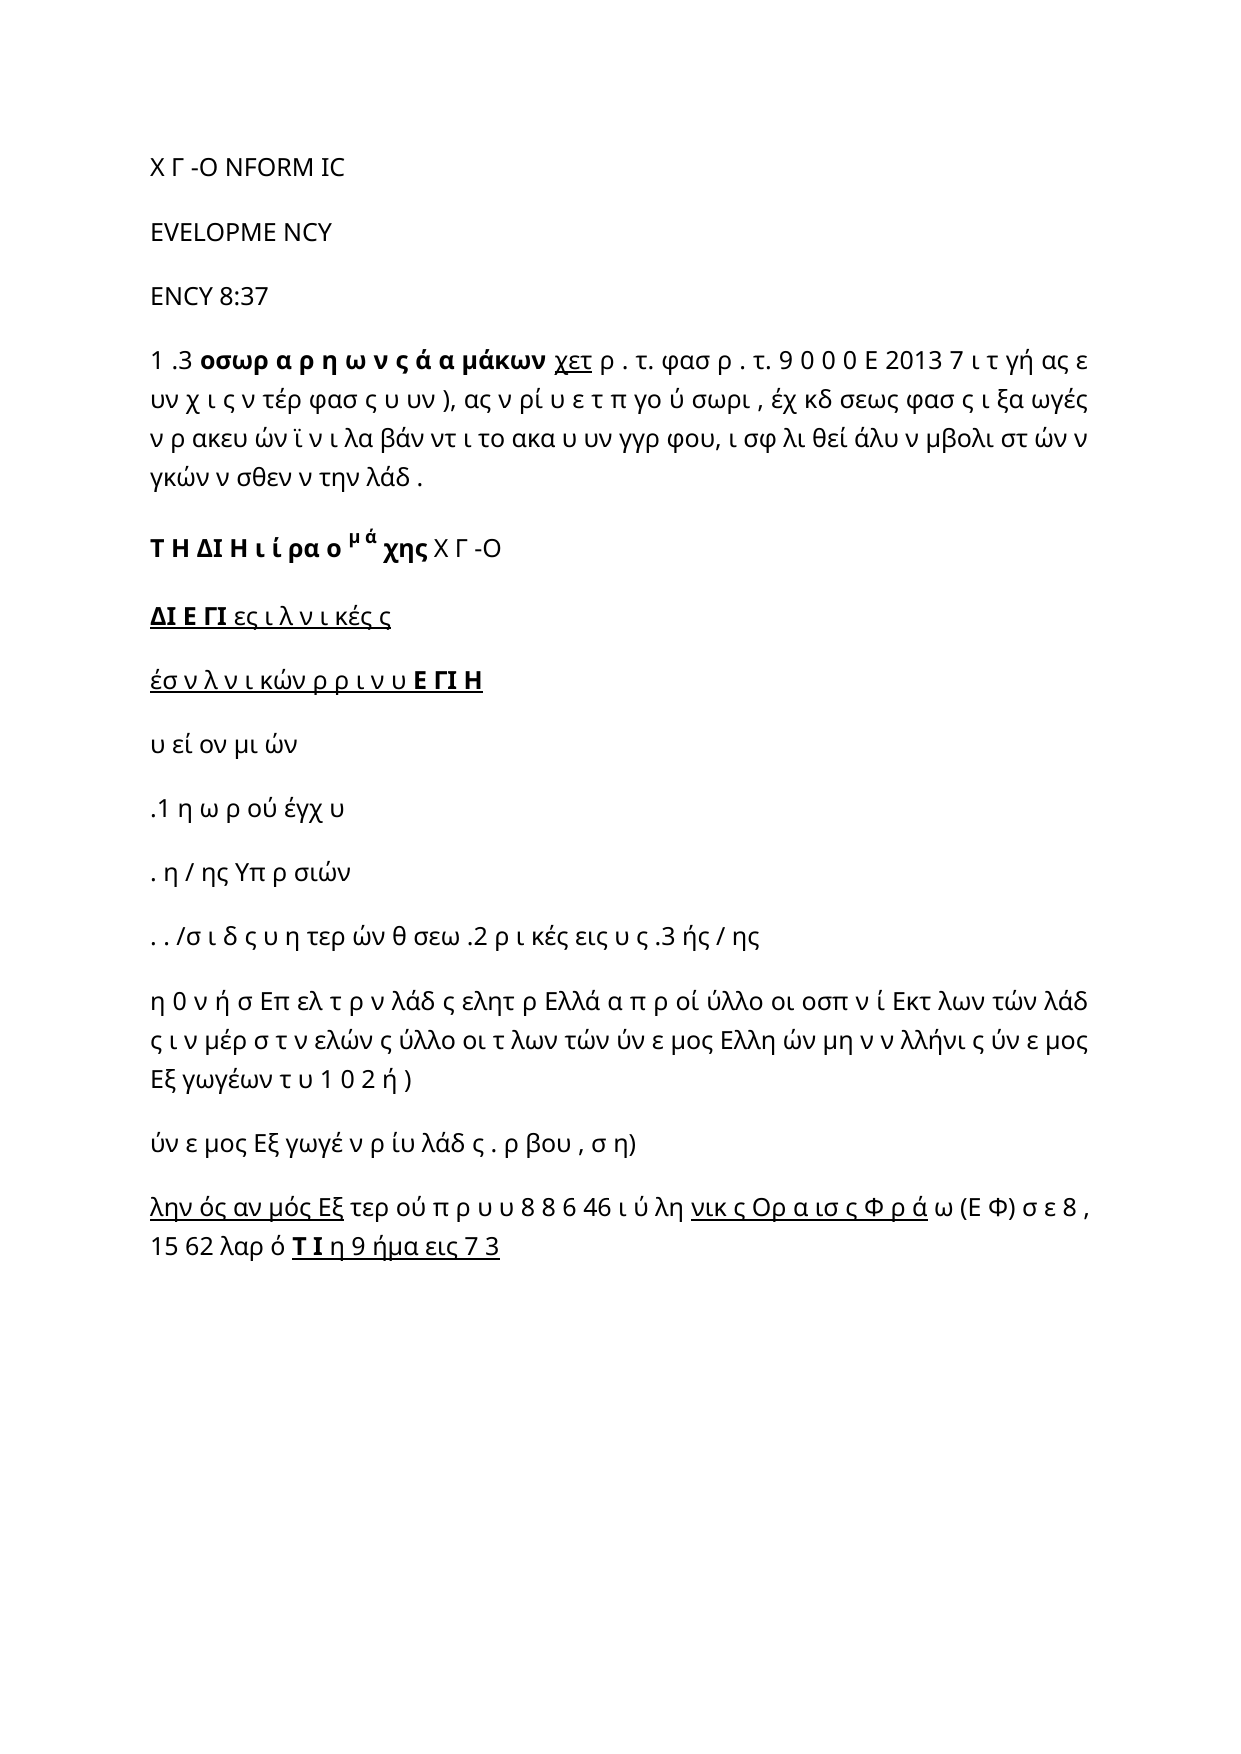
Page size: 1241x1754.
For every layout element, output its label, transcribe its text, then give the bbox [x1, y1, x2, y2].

text Χ Γ -Ο NFORM IC [150, 150, 1090, 184]
text υ εί ον μι ών [150, 726, 1090, 761]
text 1 .3 οσωρ α ρ η ω ν ς ά α μάκων χετ ρ . τ. φασ ρ . τ. 9 0 0 0 Ε 2013 7 ι τ γή ας ε υν χ ι ς ν τέρ φασ ς υ υν ), ας ν ρί υ ε τ π γο ύ σωρι , έχ κδ σεως φασ ς ι ξα ωγές ν ρ ακευ ών ϊ ν ι λα βάν ντ ι το ακα υ υν γγρ φου, ι σφ λι θεί άλυ ν μβολι στ ών ν γκών ν σθεν ν την λάδ . [150, 342, 1090, 494]
text .1 η ω ρ ού έγχ υ [150, 791, 1090, 825]
text Τ Η ΔΙ Η ι ί ρα ο μ ά χης Χ Γ -Ο [150, 524, 1090, 567]
text . η / ης Υπ ρ σιών [150, 855, 1090, 889]
text ύν ε μος Εξ γωγέ ν ρ ίυ λάδ ς . ρ βου , σ η) [150, 1126, 1090, 1160]
text EVELOPME NCY [150, 214, 1090, 248]
text έσ ν λ ν ι κών ρ ρ ι ν υ Ε ΓΙ Η [150, 662, 1090, 696]
text η 0 ν ή σ Επ ελ τ ρ ν λάδ ς ελητ ρ Ελλά α π ρ οί ύλλο οι οσπ ν ί Εκτ λων τών λάδ ς ι ν μέρ σ τ ν ελών ς ύλλο οι τ λων τών ύν ε μος Ελλη ών μη ν ν λλήνι ς ύν ε μος Εξ γωγέων τ υ 1 0 2 ή ) [150, 983, 1090, 1096]
text ENCY 8:37 [150, 278, 1090, 312]
text λην ός αν μός Εξ τερ ού π ρ υ υ 8 8 6 46 ι ύ λη νικ ς Ορ α ισ ς Φ ρ ά ω (Ε Φ) σ ε 8 , 15 62 λαρ ό Τ Ι η 9 ήμα εις 7 3 [150, 1190, 1090, 1263]
text ΔΙ Ε ΓΙ ες ι λ ν ι κές ς [150, 598, 1090, 632]
text . . /σ ι δ ς υ η τερ ών θ σεω .2 ρ ι κές εις υ ς .3 ής / ης [150, 919, 1090, 953]
